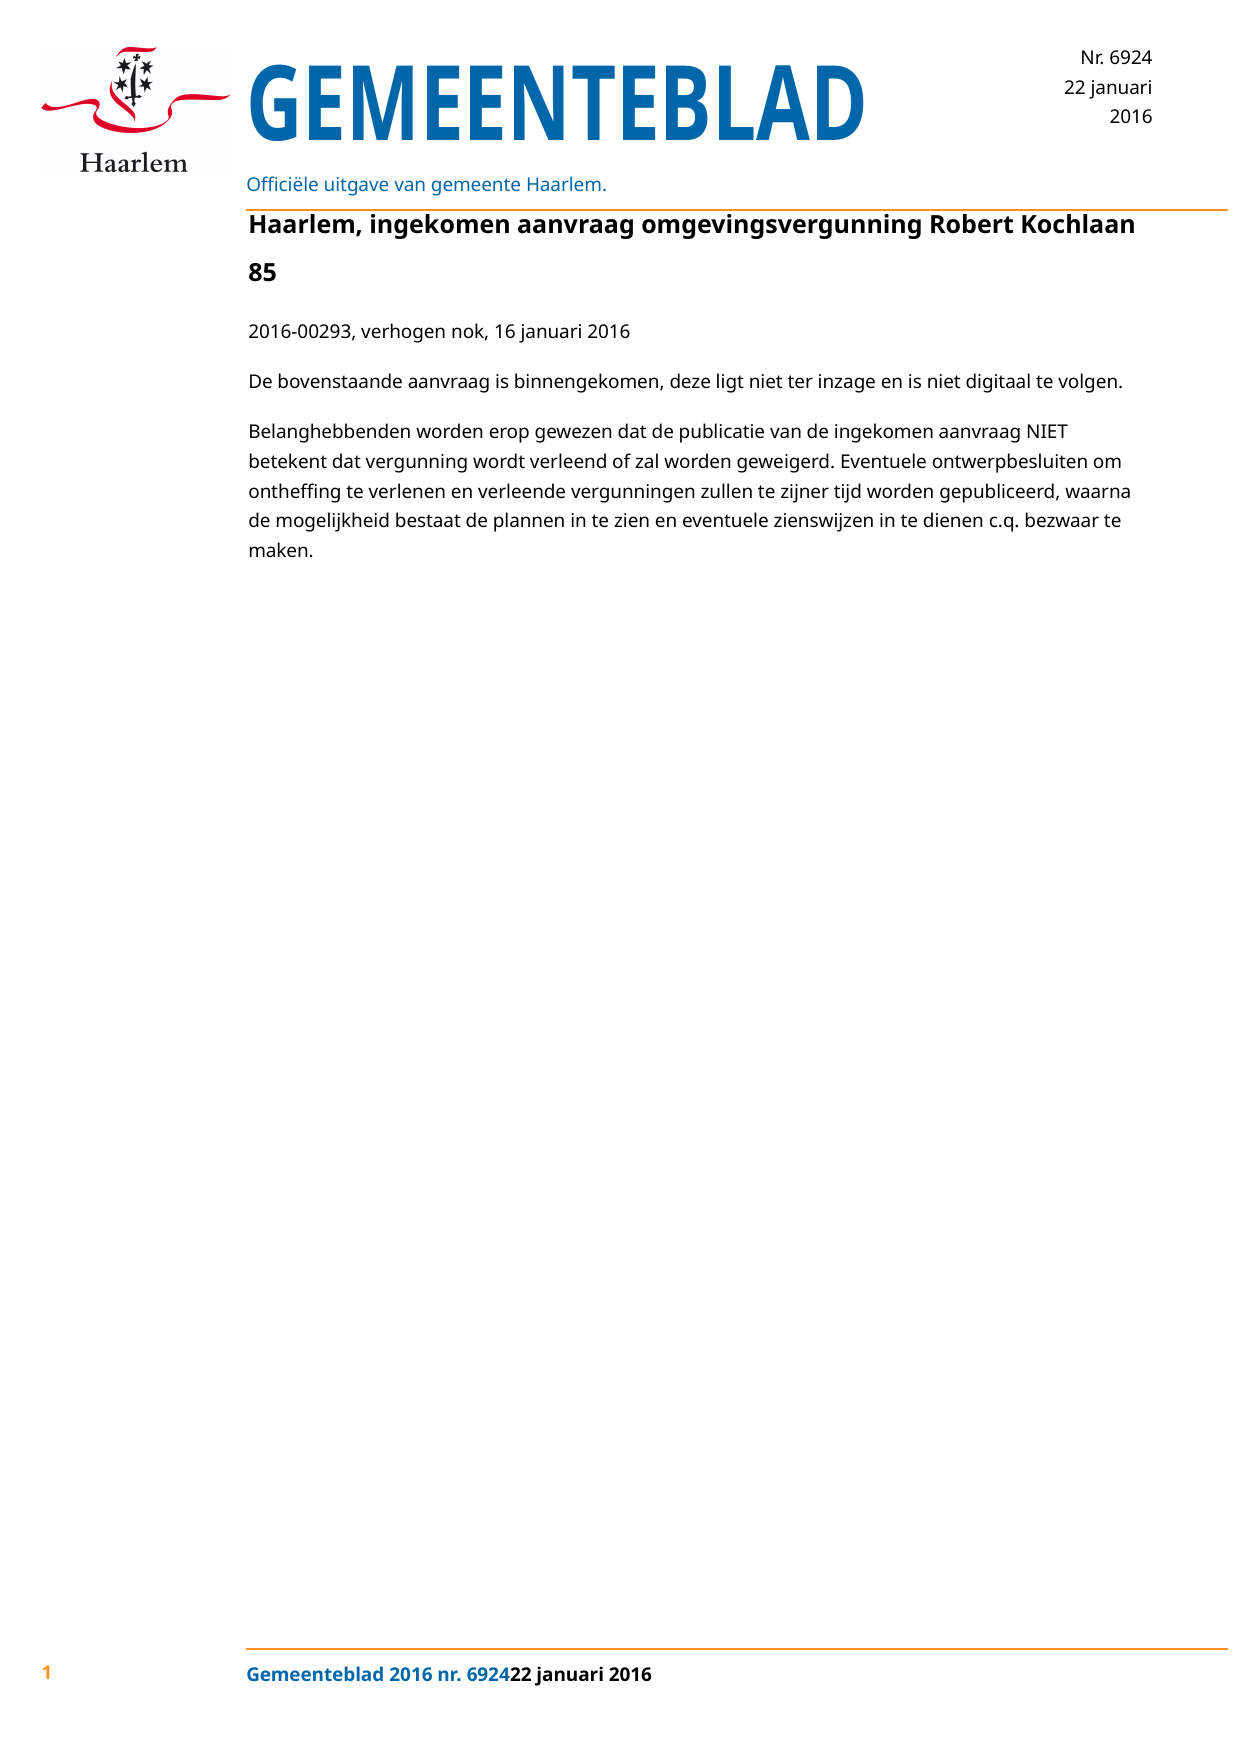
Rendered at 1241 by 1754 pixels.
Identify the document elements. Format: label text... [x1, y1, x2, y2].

picture [41, 47, 231, 172]
text De bovenstaande aanvraag is binnengekomen, deze ligt niet ter inzage en is niet digitaal te volgen. [248, 368, 1152, 394]
text Belanghebbenden worden erop gewezen dat de publicatie van de ingekomen aanvraag NIET betekent dat vergunning wordt verleend of zal worden geweigerd. Eventuele ontwerpbesluiten om ontheffing te verlenen en verleende vergunningen zullen te zijner tijd worden gepubliceerd, waarna de mogelijkheid bestaat de plannen in te zien en eventuele zienswijzen in te dienen c.q. bezwaar te maken. [248, 419, 1152, 563]
text Haarlem, ingekomen aanvraag omgevingsvergunning Robert Kochlaan 85 [248, 211, 1152, 288]
text 2016-00293, verhogen nok, 16 januari 2016 [248, 318, 1152, 344]
